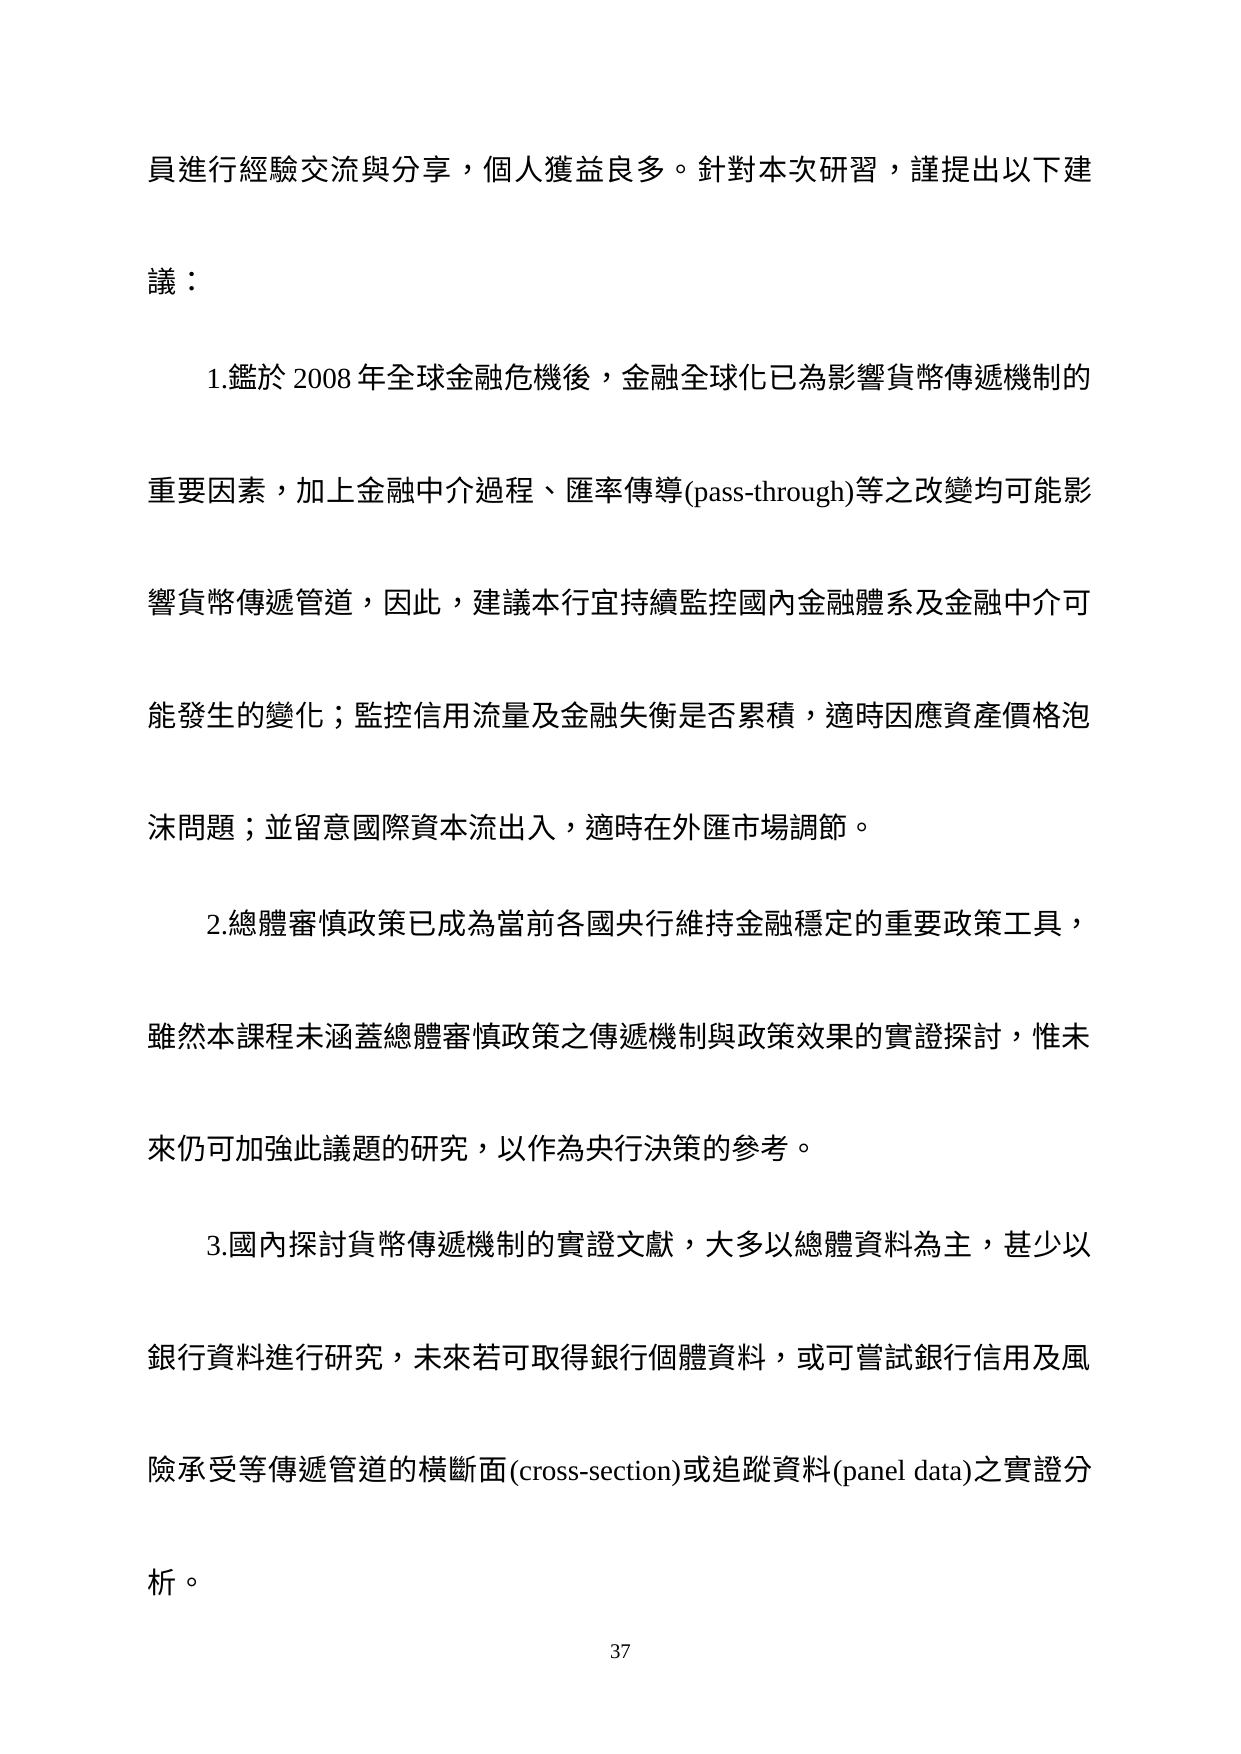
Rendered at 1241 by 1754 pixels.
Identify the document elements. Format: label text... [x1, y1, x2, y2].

text 3.國內探討貨幣傳遞機制的實證文獻，大多以總體資料為主，甚少以銀行資料進行研究，未來若可取得銀行個體資料，或可嘗試銀行信用及風險承受等傳遞管道的橫斷面(cross-section)或追蹤資料(panel data)之實證分析。 [148, 1206, 1093, 1618]
text 1.鑑於2008年全球金融危機後，金融全球化已為影響貨幣傳遞機制的重要因素，加上金融中介過程、匯率傳導(pass-through)等之改變均可能影響貨幣傳遞管道，因此，建議本行宜持續監控國內金融體系及金融中介可能發生的變化；監控信用流量及金融失衡是否累積，適時因應資產價格泡沫問題；並留意國際資本流出入，適時在外匯市場調節。 [148, 338, 1093, 863]
text 員進行經驗交流與分享，個人獲益良多。針對本次研習，謹提出以下建議： [148, 130, 1093, 317]
text 2.總體審慎政策已成為當前各國央行維持金融穩定的重要政策工具，雖然本課程未涵蓋總體審慎政策之傳遞機制與政策效果的實證探討，惟未來仍可加強此議題的研究，以作為央行決策的參考。 [148, 884, 1093, 1184]
